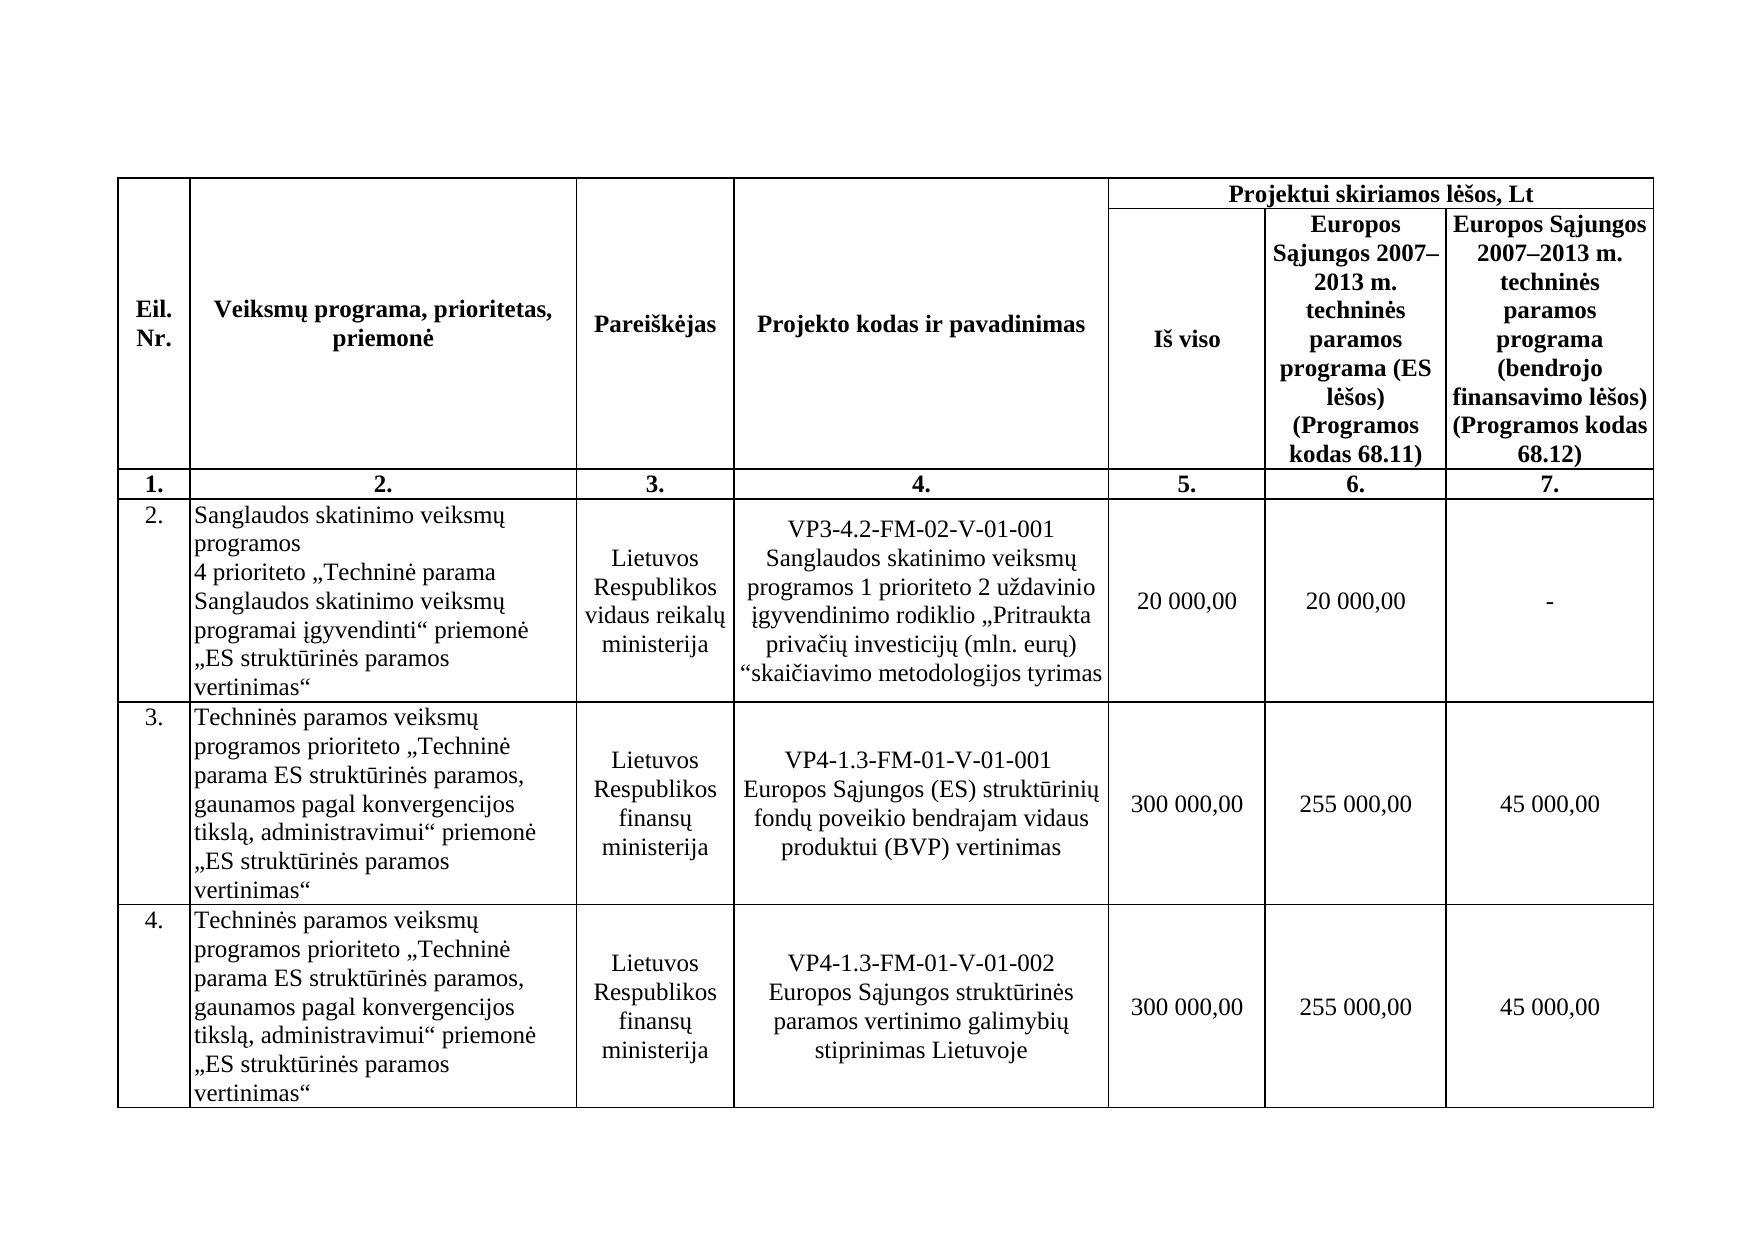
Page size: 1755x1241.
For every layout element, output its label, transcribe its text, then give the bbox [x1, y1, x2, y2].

table_header Veiksmų programa, prioritetas, priemonė [191, 179, 576, 468]
table_cell Sanglaudos skatinimo veiksmų programos 4 prioriteto „Techninė parama Sanglaudos skatinimo veiksmų programai įgyvendinti“ priemonė „ES struktūrinės paramos vertinimas“ [191, 500, 576, 701]
table_cell 255 000,00 [1266, 905, 1445, 1107]
table_cell VP3-4.2-FM-02-V-01-001 Sanglaudos skatinimo veiksmų programos 1 prioriteto 2 uždavinio įgyvendinimo rodiklio „Pritraukta privačių investicijų (mln. eurų) “skaičiavimo metodologijos tyrimas [735, 500, 1108, 701]
table_cell 45 000,00 [1447, 905, 1653, 1107]
table_cell VP4-1.3-FM-01-V-01-002 Europos Sąjungos struktūrinės paramos vertinimo galimybių stiprinimas Lietuvoje [735, 905, 1108, 1107]
table_cell Iš viso [1109, 209, 1264, 468]
table_cell 300 000,00 [1109, 905, 1264, 1107]
table_cell Techninės paramos veiksmų programos prioriteto „Techninė parama ES struktūrinės paramos, gaunamos pagal konvergencijos tikslą, administravimui“ priemonė „ES struktūrinės paramos vertinimas“ [191, 905, 576, 1107]
table_cell 3. [119, 703, 189, 904]
table_cell 20 000,00 [1109, 500, 1264, 701]
table_cell VP4-1.3-FM-01-V-01-001 Europos Sąjungos (ES) struktūrinių fondų poveikio bendrajam vidaus produktui (BVP) vertinimas [735, 703, 1108, 904]
table_cell Europos Sąjungos 2007–2013 m. techninės paramos programa (bendrojo finansavimo lėšos) (Programos kodas 68.12) [1447, 209, 1653, 468]
table_cell Europos Sąjungos 2007–2013 m. techninės paramos programa (ES lėšos) (Programos kodas 68.11) [1266, 209, 1445, 468]
table_cell Lietuvos Respublikos finansų ministerija [577, 905, 733, 1107]
table_cell 45 000,00 [1447, 703, 1653, 904]
table_cell 300 000,00 [1109, 703, 1264, 904]
table_cell 3. [577, 470, 733, 498]
table_header Eil. Nr. [119, 179, 189, 468]
table_cell 7. [1447, 470, 1653, 498]
table_header Projekto kodas ir pavadinimas [735, 179, 1108, 468]
table_cell 4. [735, 470, 1108, 498]
table_cell - [1447, 500, 1653, 701]
table_cell 6. [1266, 470, 1445, 498]
table_cell Techninės paramos veiksmų programos prioriteto „Techninė parama ES struktūrinės paramos, gaunamos pagal konvergencijos tikslą, administravimui“ priemonė „ES struktūrinės paramos vertinimas“ [191, 703, 576, 904]
table_header Projektui skiriamos lėšos, Lt [1109, 179, 1653, 207]
table_cell 5. [1109, 470, 1264, 498]
table_cell Lietuvos Respublikos finansų ministerija [577, 703, 733, 904]
table_cell 4. [119, 905, 189, 1107]
table_cell 2. [119, 500, 189, 701]
table_cell 2. [191, 470, 576, 498]
table_cell 20 000,00 [1266, 500, 1445, 701]
table_cell 1. [119, 470, 189, 498]
table_cell Lietuvos Respublikos vidaus reikalų ministerija [577, 500, 733, 701]
table_header Pareiškėjas [577, 179, 733, 468]
table_cell 255 000,00 [1266, 703, 1445, 904]
